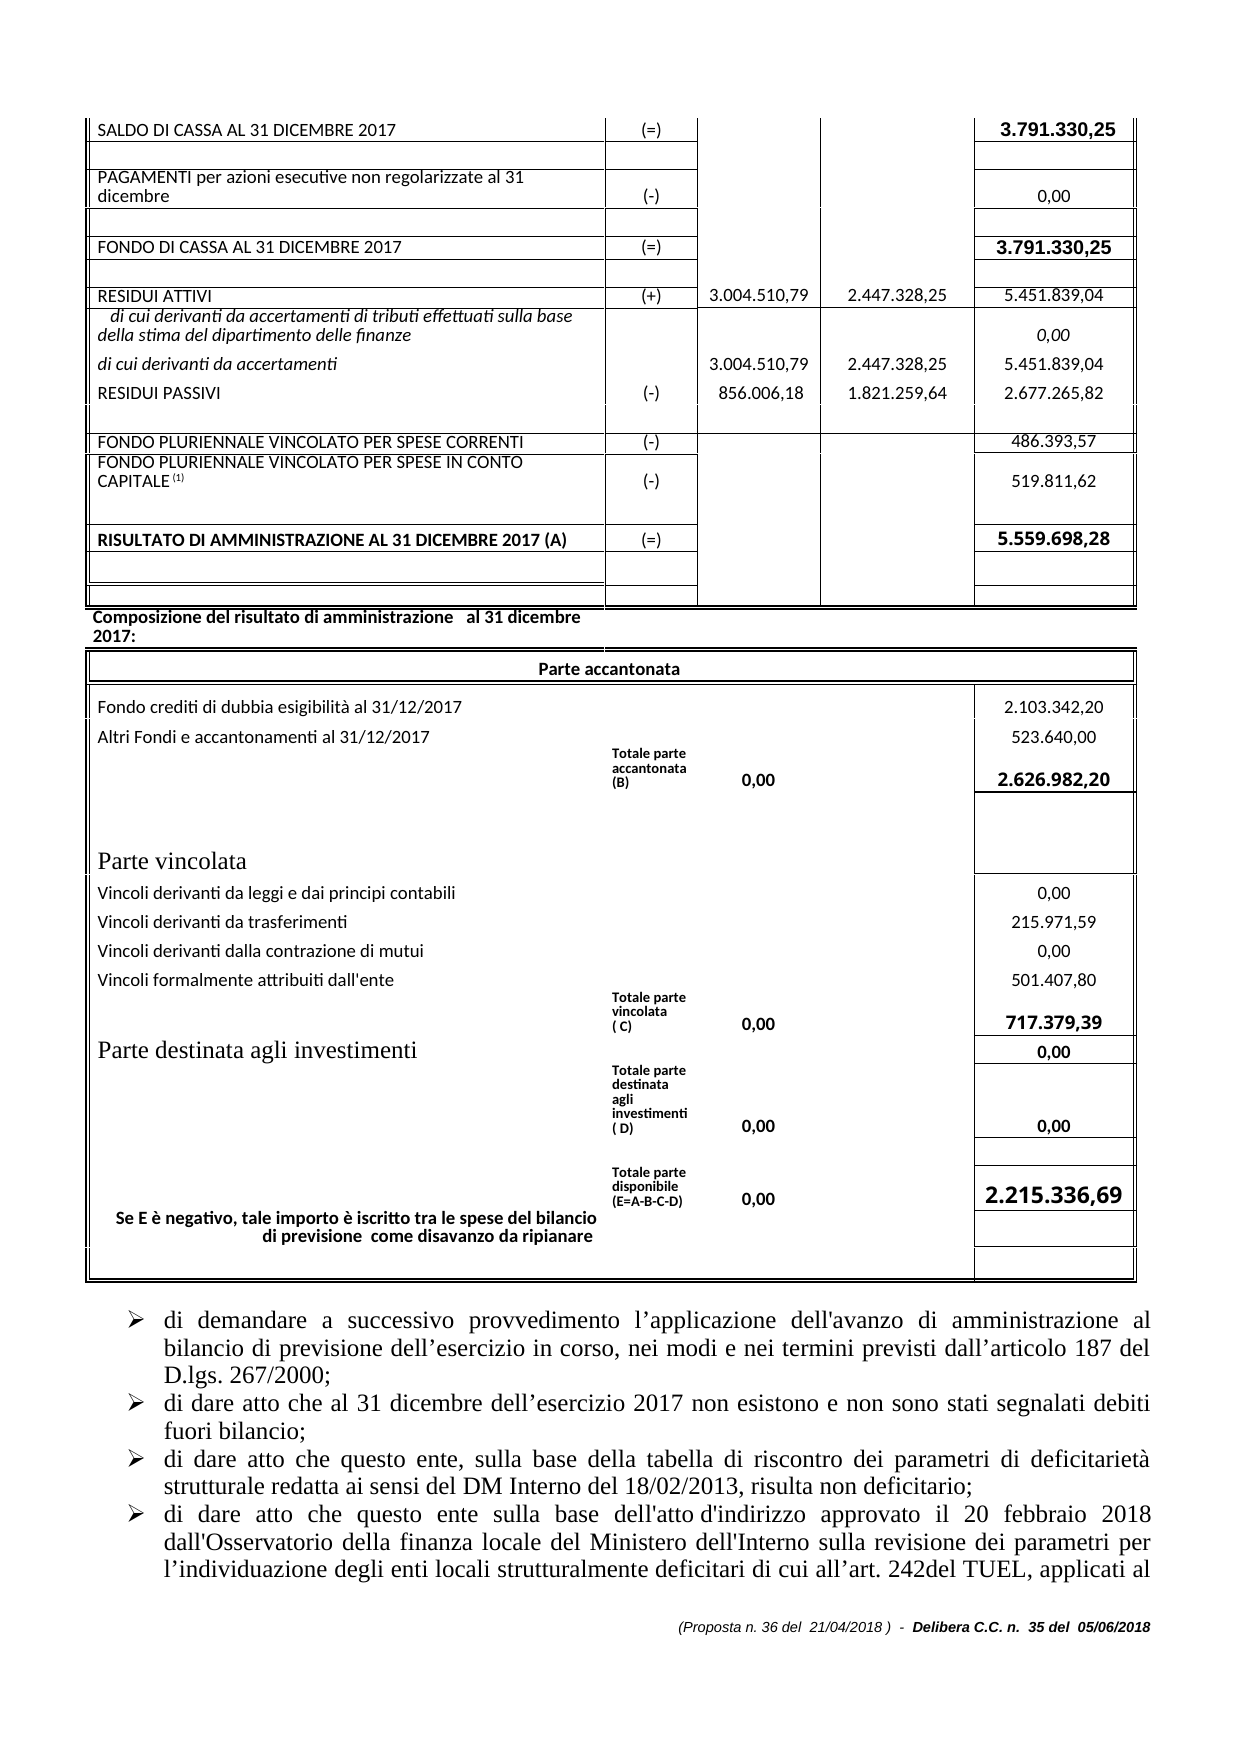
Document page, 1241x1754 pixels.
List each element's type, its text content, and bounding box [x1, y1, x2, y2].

table_cell Fondo crediti di dubbia esigibilità al 31/12/2017 [90, 685, 604, 718]
table_cell 1.821.259,64 [821, 375, 974, 404]
table_cell [821, 551, 974, 586]
table_cell [820, 610, 974, 647]
table_cell [605, 685, 697, 718]
table_cell 3.791.330,25 [975, 118, 1133, 141]
table_cell 856.006,18 [698, 375, 820, 404]
table_cell [698, 308, 820, 346]
table_cell (-) [606, 170, 697, 207]
table_cell SALDO DI CASSA AL 31 DICEMBRE 2017 [90, 118, 604, 141]
table_cell [975, 1211, 1133, 1246]
table_cell 5.451.839,04 [975, 346, 1133, 375]
table_cell 486.393,57 [975, 434, 1133, 452]
table_cell [698, 586, 820, 605]
table_cell 0,00 [697, 748, 820, 791]
table_cell [698, 141, 820, 170]
table_cell Composizione del risultato di amministrazione al 31 dicembre 2017: [85, 610, 604, 647]
table_cell [697, 904, 820, 933]
table_cell [605, 610, 697, 647]
table_cell [90, 586, 604, 605]
table_cell 0,00 [697, 1166, 820, 1210]
table_cell 0,00 [975, 875, 1133, 904]
table_cell 215.971,59 [975, 904, 1133, 933]
table_cell [90, 209, 604, 236]
table_cell [821, 454, 974, 492]
table_cell 523.640,00 [975, 719, 1133, 748]
table_cell [697, 933, 820, 962]
table_cell [605, 933, 697, 962]
table_cell di cui derivanti da accertamenti [90, 346, 604, 375]
table_cell (-) [606, 375, 697, 404]
table_cell [605, 904, 697, 933]
table_cell 519.811,62 [975, 454, 1133, 492]
table_cell [698, 434, 820, 453]
table_cell [820, 991, 974, 1035]
table_cell [821, 434, 974, 453]
list di dare atto che questo ente sulla base dell'atto d'indirizzo approvato il 20 febbraio 2018 dall'Osservatorio della finanza locale del Ministero dell'Interno sulla revisione dei parametri per l’individuazione degli enti locali strutturalmente deficitari di cui all’art. 242del TUEL, applicati al [126, 1500, 1152, 1583]
table_cell [820, 1166, 974, 1210]
table_cell (=) [606, 118, 697, 141]
table_cell [606, 552, 697, 585]
table_cell Altri Fondi e accantonamenti al 31/12/2017 [90, 719, 604, 748]
table_cell [606, 346, 697, 375]
table_cell [975, 260, 1133, 287]
table_cell Vincoli derivanti da leggi e dai principi contabili [90, 875, 604, 904]
table_cell FONDO PLURIENNALE VINCOLATO PER SPESE CORRENTI [90, 434, 604, 453]
table_cell [821, 492, 974, 525]
table_cell 0,00 [975, 933, 1133, 962]
table_cell [90, 991, 604, 1035]
table_cell [975, 552, 1133, 585]
table_cell Totale parte destinata agli investimenti ( D) [605, 1064, 697, 1137]
table_cell [698, 454, 820, 492]
table_cell [90, 1248, 974, 1278]
table_cell RISULTATO DI AMMINISTRAZIONE AL 31 DICEMBRE 2017 (A) [90, 525, 604, 551]
table_cell [821, 170, 974, 207]
table_cell [698, 170, 820, 207]
table_cell [605, 1137, 974, 1166]
table_cell [821, 208, 974, 237]
table_cell [605, 962, 697, 991]
table_cell 0,00 [975, 170, 1133, 207]
table_cell 2.215.336,69 [975, 1166, 1133, 1210]
table_cell [606, 309, 697, 346]
table_cell [606, 209, 697, 236]
table_cell Totale parte disponibile (E=A-B-C-D) [605, 1166, 697, 1210]
table_cell [974, 610, 1137, 647]
table_cell [821, 308, 974, 346]
table_cell [697, 685, 820, 718]
table_cell [697, 719, 820, 748]
table_cell [605, 1210, 974, 1247]
table_cell [821, 118, 974, 141]
table_cell [975, 209, 1133, 236]
table_cell [975, 142, 1133, 169]
table_cell Parte accantonata [90, 652, 1133, 680]
table_cell [821, 259, 974, 288]
table_cell 3.791.330,25 [975, 237, 1133, 259]
table_cell [698, 237, 820, 259]
table_cell Totale parte accantonata (B) [605, 748, 697, 791]
table_cell 0,00 [975, 1036, 1133, 1063]
table_cell [820, 719, 974, 748]
table_cell (-) [606, 434, 697, 453]
table_cell [605, 719, 697, 748]
table_cell (=) [606, 237, 697, 259]
table_cell Vincoli derivanti dalla contrazione di mutui [90, 933, 604, 962]
table_cell [90, 492, 604, 524]
table_cell 0,00 [975, 308, 1133, 346]
table_cell [697, 875, 820, 904]
table_cell [90, 552, 604, 582]
table_cell [606, 142, 697, 169]
table_cell 2.103.342,20 [975, 685, 1133, 718]
table_cell [605, 875, 697, 904]
table_cell RESIDUI PASSIVI [90, 375, 604, 404]
table_cell 0,00 [697, 1064, 820, 1137]
table_cell [975, 793, 1133, 873]
table_cell [975, 1138, 1133, 1165]
table_cell [820, 685, 974, 718]
table_cell [90, 748, 604, 791]
table_cell Totale parte vincolata ( C) [605, 991, 697, 1035]
list di dare atto che questo ente, sulla base della tabella di riscontro dei parametri di deficitarietà strutturale redatta ai sensi del DM Interno del 18/02/2013, risulta non deficitario; [126, 1445, 1152, 1500]
list di demandare a successivo provvedimento l’applicazione dell'avanzo di amministrazione al bilancio di previsione dell’esercizio in corso, nei modi e nei termini previsti dall’articolo 187 del D.lgs. 267/2000; [126, 1306, 1152, 1389]
table_cell 3.004.510,79 [698, 288, 820, 307]
table_cell [821, 141, 974, 170]
table_cell [698, 525, 820, 551]
table_cell 5.559.698,28 [975, 525, 1133, 551]
table_cell [975, 586, 1133, 605]
table_cell (-) [606, 455, 697, 492]
table_cell (+) [606, 288, 697, 308]
table_cell [820, 1064, 974, 1137]
table_cell [975, 405, 1133, 433]
table_cell Se E è negativo, tale importo è iscritto tra le spese del bilancio di previsione come disavanzo da ripianare [90, 1210, 604, 1247]
table_cell [698, 118, 820, 141]
table_cell di cui derivanti da accertamenti di tributi effettuati sulla base della stima del dipartimento delle finanze [90, 309, 604, 346]
table_cell [698, 551, 820, 586]
table_cell [605, 1035, 974, 1064]
table_cell [698, 492, 820, 525]
table_cell [90, 260, 604, 287]
table_cell 0,00 [975, 1064, 1133, 1137]
table_cell [975, 492, 1133, 524]
table_cell [606, 260, 697, 287]
table_cell [605, 791, 974, 874]
table_cell [820, 933, 974, 962]
table_cell 2.677.265,82 [975, 375, 1133, 404]
table_cell [821, 586, 974, 605]
table_cell Vincoli derivanti da trasferimenti [90, 904, 604, 933]
table_cell 0,00 [697, 991, 820, 1035]
table_cell 3.004.510,79 [698, 346, 820, 375]
table_cell RESIDUI ATTIVI [90, 288, 604, 308]
table_cell [821, 405, 974, 433]
table_cell [821, 525, 974, 551]
table_cell 717.379,39 [975, 991, 1133, 1035]
table_cell (=) [606, 525, 697, 551]
table_cell [90, 1137, 604, 1166]
table_cell Parte vincolata [90, 791, 604, 874]
table_cell [90, 142, 604, 169]
table_cell 2.447.328,25 [821, 288, 974, 307]
table_cell [90, 1166, 604, 1210]
table_cell [820, 962, 974, 991]
table_cell 2.626.982,20 [975, 748, 1133, 791]
table_cell [606, 586, 697, 605]
table_cell [975, 1248, 1133, 1278]
table_cell FONDO PLURIENNALE VINCOLATO PER SPESE IN CONTO CAPITALE (1) [90, 455, 604, 492]
table_cell PAGAMENTI per azioni esecutive non regolarizzate al 31 dicembre [90, 170, 604, 207]
table_cell FONDO DI CASSA AL 31 DICEMBRE 2017 [90, 237, 604, 259]
table_cell [698, 208, 820, 237]
table_cell [820, 748, 974, 791]
table_cell [606, 405, 697, 433]
table_cell [606, 492, 697, 524]
table_cell [697, 610, 820, 647]
table_cell 5.451.839,04 [975, 288, 1133, 307]
table_cell [821, 237, 974, 259]
list di dare atto che al 31 dicembre dell’esercizio 2017 non esistono e non sono stati segnalati debiti fuori bilancio; [126, 1389, 1152, 1445]
table_cell [90, 1064, 604, 1137]
table_cell 2.447.328,25 [821, 346, 974, 375]
table_cell [90, 405, 604, 433]
table_cell [820, 904, 974, 933]
table_cell 501.407,80 [975, 962, 1133, 991]
table_cell [698, 259, 820, 288]
table_cell [697, 962, 820, 991]
table_cell Parte destinata agli investimenti [90, 1035, 604, 1064]
table_cell [820, 875, 974, 904]
table_cell [698, 405, 820, 433]
table_cell Vincoli formalmente attribuiti dall'ente [90, 962, 604, 991]
